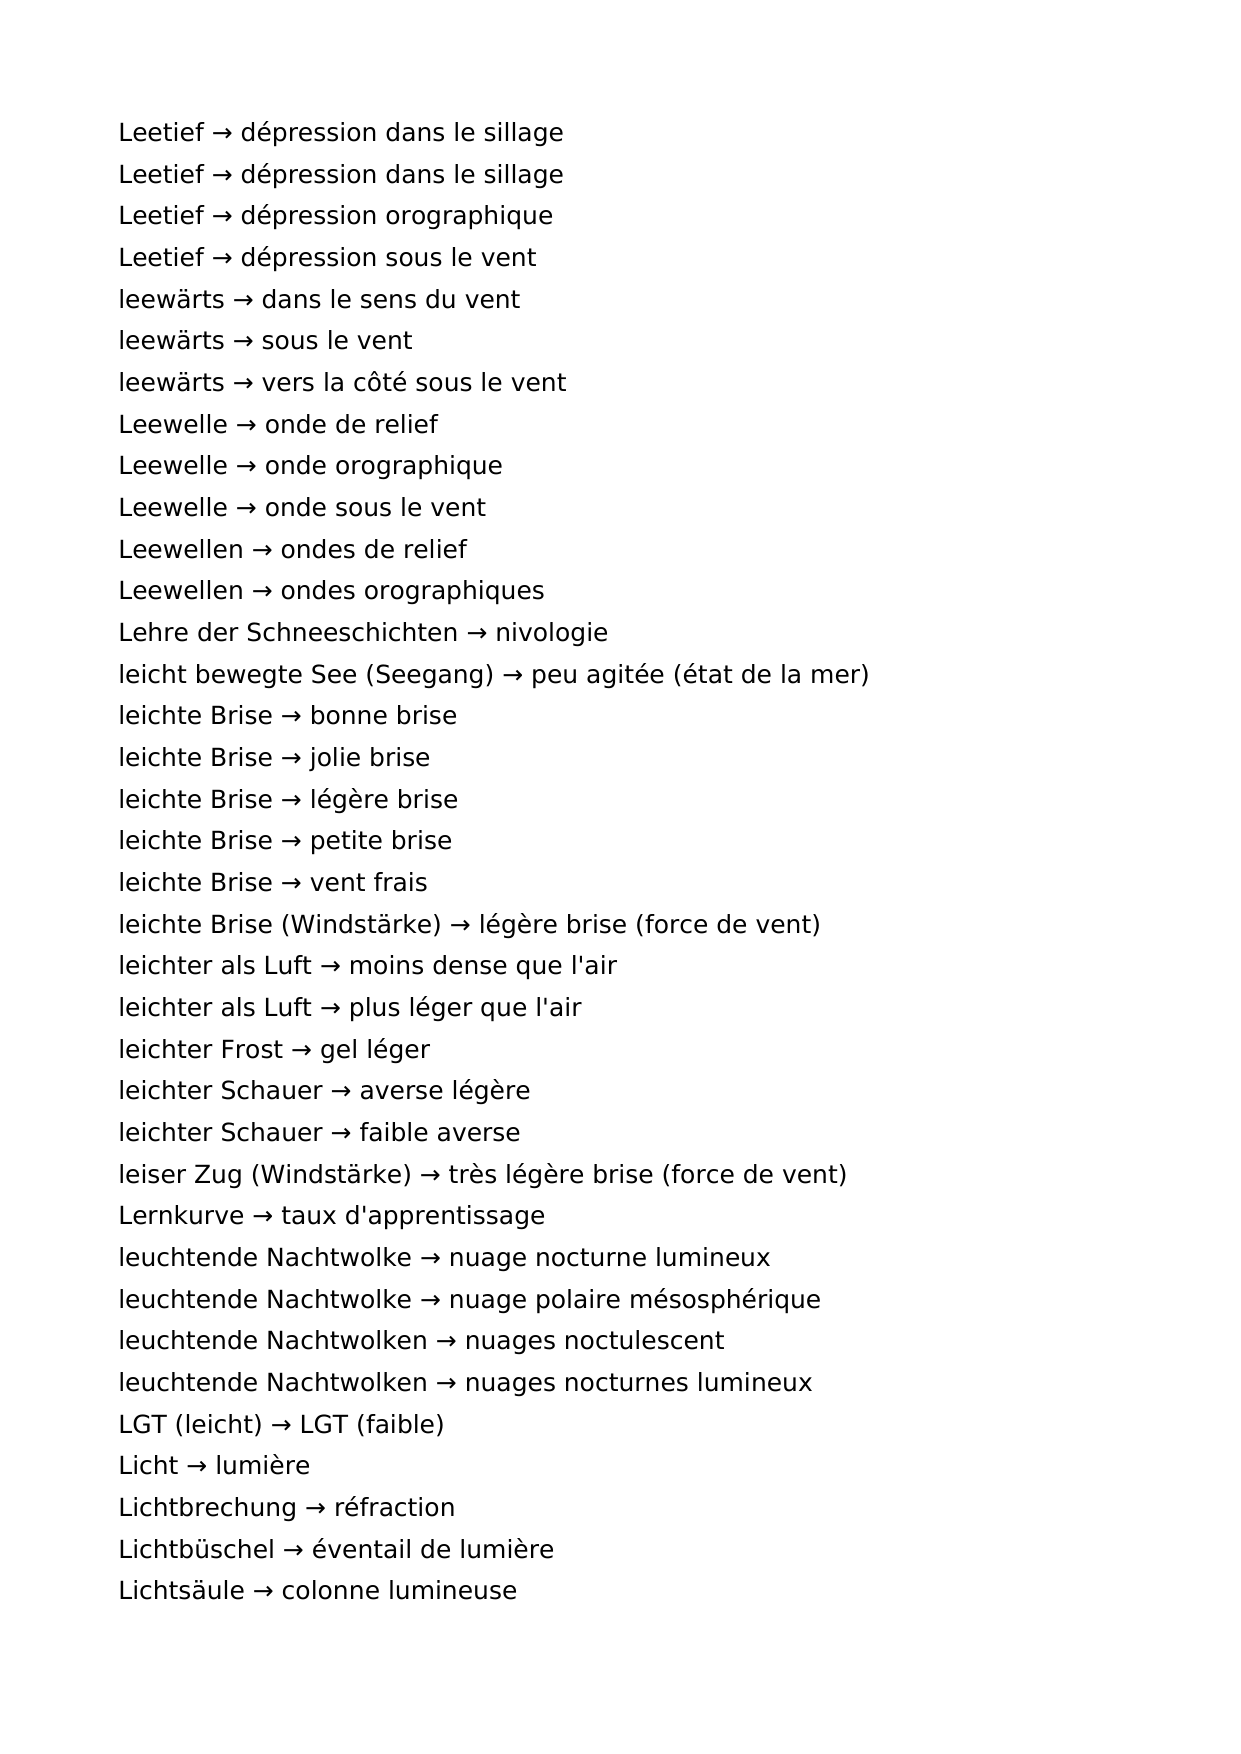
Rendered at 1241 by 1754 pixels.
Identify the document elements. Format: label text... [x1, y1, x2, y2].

text Lehre der Schneeschichten → nivologie [118, 618, 1122, 647]
text leewärts → vers la côté sous le vent [118, 368, 1122, 397]
text leewärts → sous le vent [118, 326, 1122, 356]
text leichte Brise → jolie brise [118, 743, 1122, 772]
text leichte Brise → bonne brise [118, 701, 1122, 731]
text Lichtsäule → colonne lumineuse [118, 1576, 1122, 1606]
text Lernkurve → taux d'apprentissage [118, 1201, 1122, 1231]
text Licht → lumière [118, 1451, 1122, 1481]
text leewärts → dans le sens du vent [118, 285, 1122, 314]
text leicht bewegte See (Seegang) → peu agitée (état de la mer) [118, 660, 1122, 689]
text Leewelle → onde sous le vent [118, 493, 1122, 522]
text leichte Brise → légère brise [118, 785, 1122, 814]
text leichter Frost → gel léger [118, 1035, 1122, 1064]
text Leetief → dépression orographique [118, 201, 1122, 231]
text leichter als Luft → moins dense que l'air [118, 951, 1122, 981]
text leichte Brise → petite brise [118, 826, 1122, 856]
text Leetief → dépression sous le vent [118, 243, 1122, 272]
text leuchtende Nachtwolken → nuages noctulescent [118, 1326, 1122, 1356]
text Lichtbüschel → éventail de lumière [118, 1535, 1122, 1564]
text Leetief → dépression dans le sillage [118, 118, 1122, 147]
text Leewellen → ondes orographiques [118, 576, 1122, 606]
text leichte Brise (Windstärke) → légère brise (force de vent) [118, 910, 1122, 939]
text Leetief → dépression dans le sillage [118, 160, 1122, 189]
text leiser Zug (Windstärke) → très légère brise (force de vent) [118, 1160, 1122, 1189]
text Leewelle → onde de relief [118, 410, 1122, 439]
text leuchtende Nachtwolke → nuage polaire mésosphérique [118, 1285, 1122, 1314]
text leichter Schauer → faible averse [118, 1118, 1122, 1147]
text leichter als Luft → plus léger que l'air [118, 993, 1122, 1022]
text leichte Brise → vent frais [118, 868, 1122, 897]
text Leewellen → ondes de relief [118, 535, 1122, 564]
text leichter Schauer → averse légère [118, 1076, 1122, 1106]
text Lichtbrechung → réfraction [118, 1493, 1122, 1522]
text Leewelle → onde orographique [118, 451, 1122, 481]
text LGT (leicht) → LGT (faible) [118, 1410, 1122, 1439]
text leuchtende Nachtwolken → nuages nocturnes lumineux [118, 1368, 1122, 1397]
text leuchtende Nachtwolke → nuage nocturne lumineux [118, 1243, 1122, 1272]
